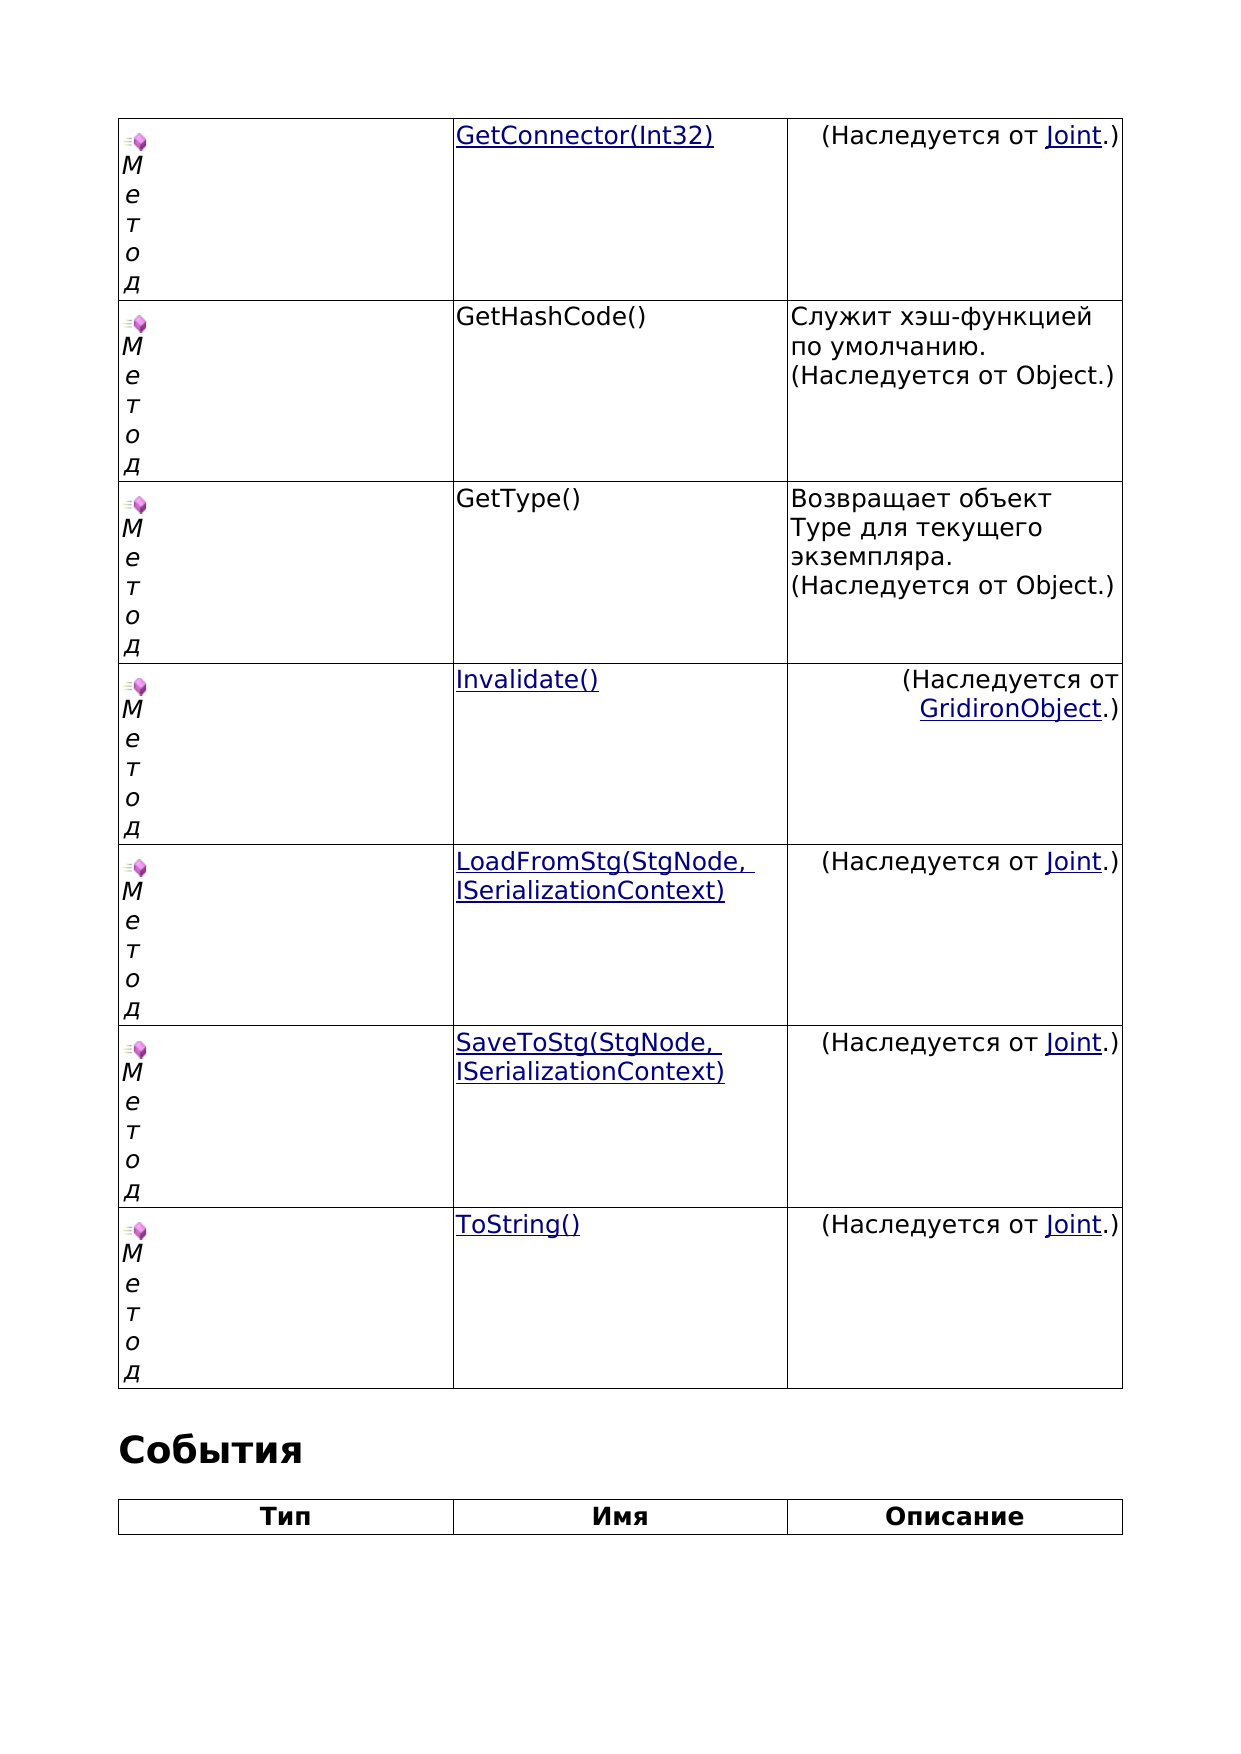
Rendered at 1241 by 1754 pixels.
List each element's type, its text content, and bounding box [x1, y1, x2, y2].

table_cell Invalidate() [454, 664, 787, 844]
table_header Описание [788, 1500, 1122, 1534]
picture [121, 133, 147, 151]
subtitle События [118, 1428, 1122, 1472]
table_cell GetType() [454, 482, 787, 662]
picture [121, 1222, 147, 1240]
table_cell SaveToStg(StgNode, ISerializationContext) [454, 1026, 787, 1207]
table_cell (Наследуется от Joint.) [788, 1026, 1122, 1207]
table_header Имя [454, 1500, 787, 1534]
table_cell [119, 482, 453, 662]
table_cell GetHashCode() [454, 301, 787, 481]
table_cell LoadFromStg(StgNode, ISerializationContext) [454, 845, 787, 1025]
picture [121, 859, 147, 877]
table_cell [119, 1026, 453, 1207]
picture [121, 678, 147, 696]
picture [121, 496, 147, 514]
table_header Тип [119, 1500, 453, 1534]
table_cell (Наследуется от Joint.) [788, 1208, 1122, 1388]
table_cell (Наследуется от Joint.) [788, 845, 1122, 1025]
table_cell [119, 301, 453, 481]
table_cell [119, 119, 453, 299]
table_cell [119, 845, 453, 1025]
table_cell GetConnector(Int32) [454, 119, 787, 299]
table_cell ToString() [454, 1208, 787, 1388]
table_cell Служит хэш-функцией по умолчанию. (Наследуется от Object.) [788, 301, 1122, 481]
table_cell (Наследуется от Joint.) [788, 119, 1122, 299]
table_cell [119, 664, 453, 844]
table_cell [119, 1208, 453, 1388]
picture [121, 315, 147, 333]
picture [121, 1041, 147, 1059]
table_cell Возвращает объект Type для текущего экземпляра. (Наследуется от Object.) [788, 482, 1122, 662]
table_cell (Наследуется от GridironObject.) [788, 664, 1122, 844]
